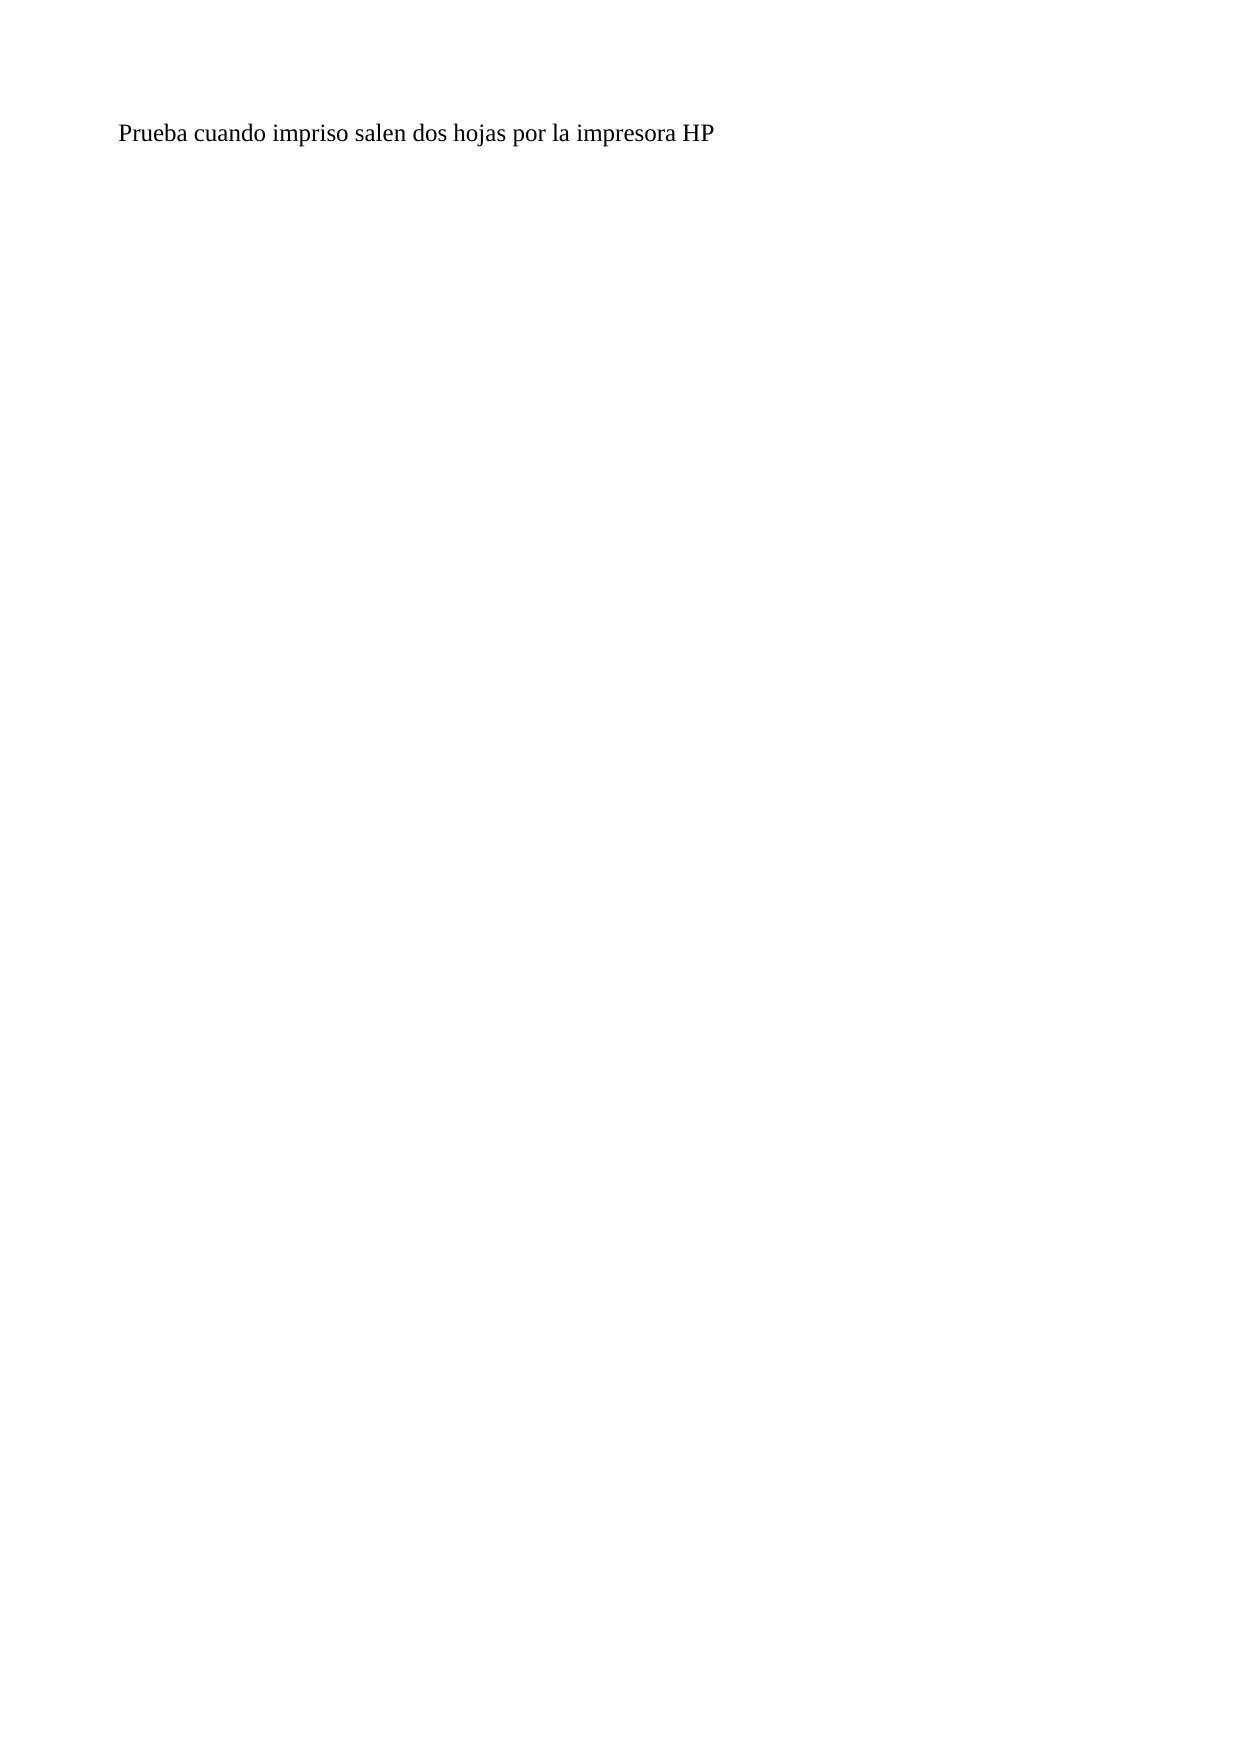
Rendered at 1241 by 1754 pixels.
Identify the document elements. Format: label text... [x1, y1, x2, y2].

text Prueba cuando impriso salen dos hojas por la impresora HP [118, 118, 1122, 147]
